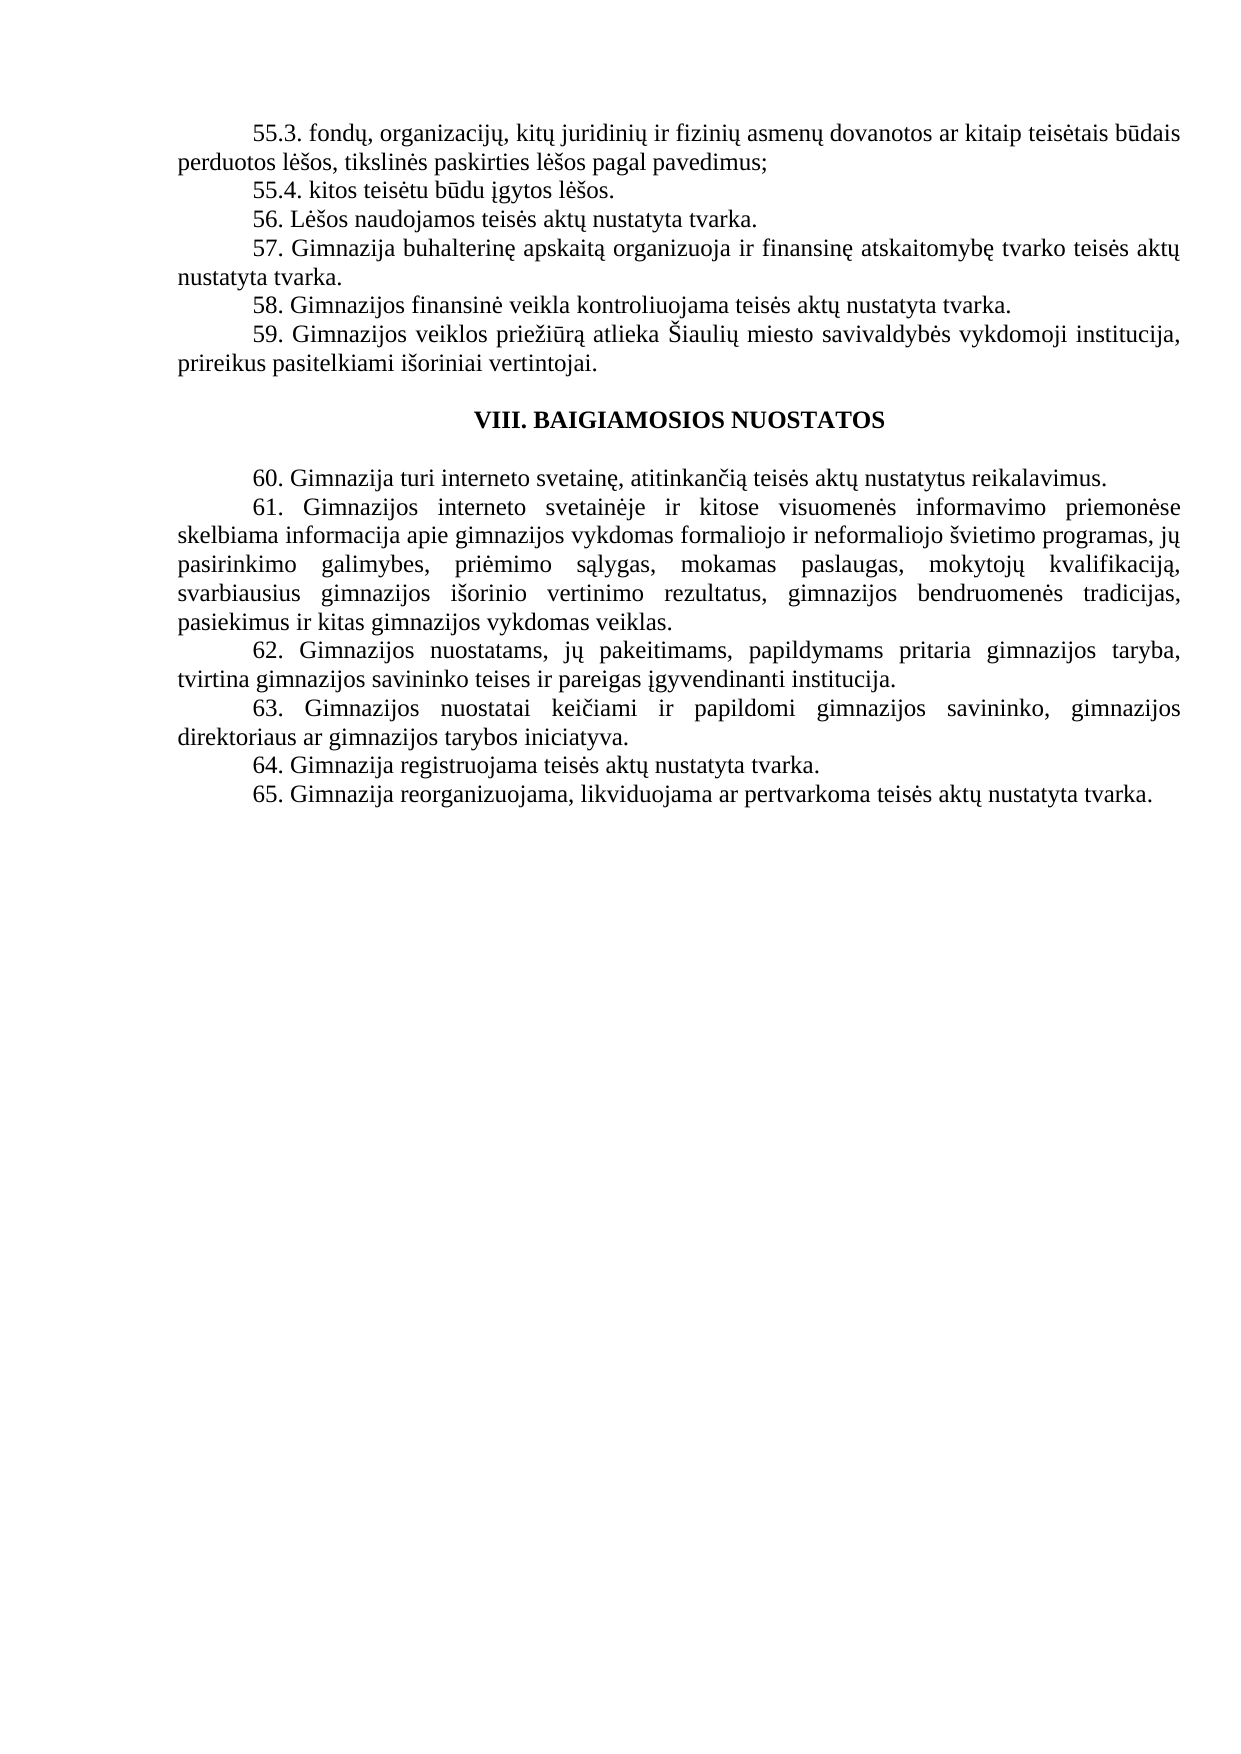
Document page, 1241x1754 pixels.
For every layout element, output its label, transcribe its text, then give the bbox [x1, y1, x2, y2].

text 60. Gimnazija turi interneto svetainę, atitinkančią teisės aktų nustatytus reikalavimus. [177, 463, 1181, 492]
text 59. Gimnazijos veiklos priežiūrą atlieka Šiaulių miesto savivaldybės vykdomoji institucija, prireikus pasitelkiami išoriniai vertintojai. [177, 319, 1181, 377]
text 57. Gimnazija buhalterinę apskaitą organizuoja ir finansinę atskaitomybę tvarko teisės aktų nustatyta tvarka. [177, 233, 1181, 291]
text 61. Gimnazijos interneto svetainėje ir kitose visuomenės informavimo priemonėse skelbiama informacija apie gimnazijos vykdomas formaliojo ir neformaliojo švietimo programas, jų pasirinkimo galimybes, priėmimo sąlygas, mokamas paslaugas, mokytojų kvalifikaciją, svarbiausius gimnazijos išorinio vertinimo rezultatus, gimnazijos bendruomenės tradicijas, pasiekimus ir kitas gimnazijos vykdomas veiklas. [177, 492, 1181, 636]
text 65. Gimnazija reorganizuojama, likviduojama ar pertvarkoma teisės aktų nustatyta tvarka. [177, 779, 1181, 808]
text 55.3. fondų, organizacijų, kitų juridinių ir fizinių asmenų dovanotos ar kitaip teisėtais būdais perduotos lėšos, tikslinės paskirties lėšos pagal pavedimus; [177, 118, 1181, 176]
text 63. Gimnazijos nuostatai keičiami ir papildomi gimnazijos savininko, gimnazijos direktoriaus ar gimnazijos tarybos iniciatyva. [177, 693, 1181, 751]
text VIII. BAIGIAMOSIOS NUOSTATOS [177, 406, 1181, 434]
text 64. Gimnazija registruojama teisės aktų nustatyta tvarka. [177, 751, 1181, 779]
text 58. Gimnazijos finansinė veikla kontroliuojama teisės aktų nustatyta tvarka. [177, 291, 1181, 319]
text 62. Gimnazijos nuostatams, jų pakeitimams, papildymams pritaria gimnazijos taryba, tvirtina gimnazijos savininko teises ir pareigas įgyvendinanti institucija. [177, 636, 1181, 693]
text 55.4. kitos teisėtu būdu įgytos lėšos. [177, 176, 1181, 204]
text 56. Lėšos naudojamos teisės aktų nustatyta tvarka. [177, 204, 1181, 233]
